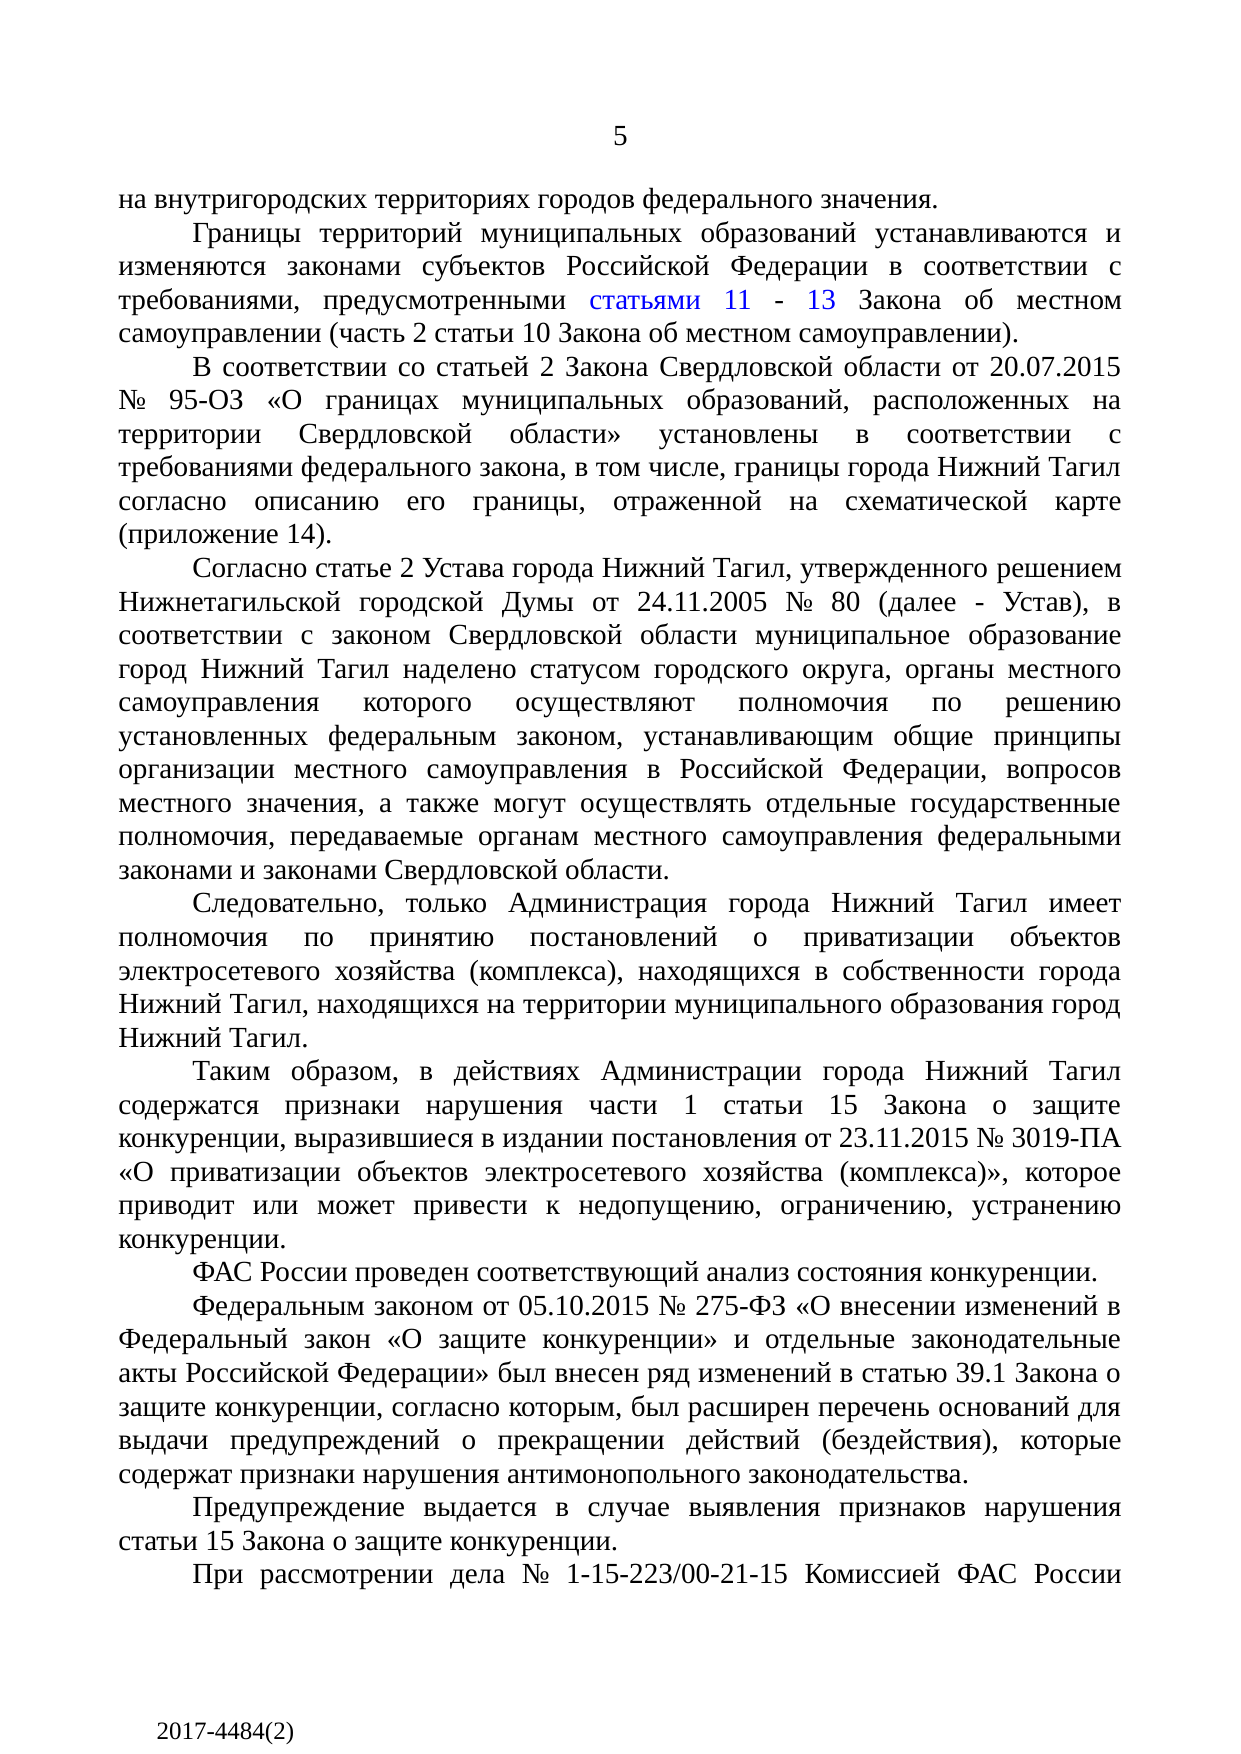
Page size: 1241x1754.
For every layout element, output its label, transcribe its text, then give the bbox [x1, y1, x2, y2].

text При рассмотрении дела № 1-15-223/00-21-15 Комиссией ФАС России [118, 1556, 1122, 1590]
text Таким образом, в действиях Администрации города Нижний Тагил содержатся признаки нарушения части 1 статьи 15 Закона о защите конкуренции, выразившиеся в издании постановления от 23.11.2015 № 3019-ПА «О приватизации объектов электросетевого хозяйства (комплекса)», которое приводит или может привести к недопущению, ограничению, устранению конкуренции. [118, 1053, 1122, 1254]
text на внутригородских территориях городов федерального значения. [118, 181, 1122, 215]
text Следовательно, только Администрация города Нижний Тагил имеет полномочия по принятию постановлений о приватизации объектов электросетевого хозяйства (комплекса), находящихся в собственности города Нижний Тагил, находящихся на территории муниципального образования город Нижний Тагил. [118, 886, 1122, 1053]
text Согласно статье 2 Устава города Нижний Тагил, утвержденного решением Нижнетагильской городской Думы от 24.11.2005 № 80 (далее - Устав), в соответствии с законом Свердловской области муниципальное образование город Нижний Тагил наделено статусом городского округа, органы местного самоуправления которого осуществляют полномочия по решению установленных федеральным законом, устанавливающим общие принципы организации местного самоуправления в Российской Федерации, вопросов местного значения, а также могут осуществлять отдельные государственные полномочия, передаваемые органам местного самоуправления федеральными законами и законами Свердловской области. [118, 550, 1122, 886]
text ФАС России проведен соответствующий анализ состояния конкуренции. [118, 1254, 1122, 1288]
text В соответствии со статьей 2 Закона Свердловской области от 20.07.2015 № 95-ОЗ «О границах муниципальных образований, расположенных на территории Свердловской области» установлены в соответствии с требованиями федерального закона, в том числе, границы города Нижний Тагил согласно описанию его границы, отраженной на схематической карте (приложение 14). [118, 349, 1122, 550]
text Границы территорий муниципальных образований устанавливаются и изменяются законами субъектов Российской Федерации в соответствии с требованиями, предусмотренными статьями 11 - 13 Закона об местном самоуправлении (часть 2 статьи 10 Закона об местном самоуправлении). [118, 215, 1122, 349]
text Федеральным законом от 05.10.2015 № 275-ФЗ «О внесении изменений в Федеральный закон «О защите конкуренции» и отдельные законодательные акты Российской Федерации» был внесен ряд изменений в статью 39.1 Закона о защите конкуренции, согласно которым, был расширен перечень оснований для выдачи предупреждений о прекращении действий (бездействия), которые содержат признаки нарушения антимонопольного законодательства. [118, 1288, 1122, 1489]
text Предупреждение выдается в случае выявления признаков нарушения статьи 15 Закона о защите конкуренции. [118, 1489, 1122, 1556]
